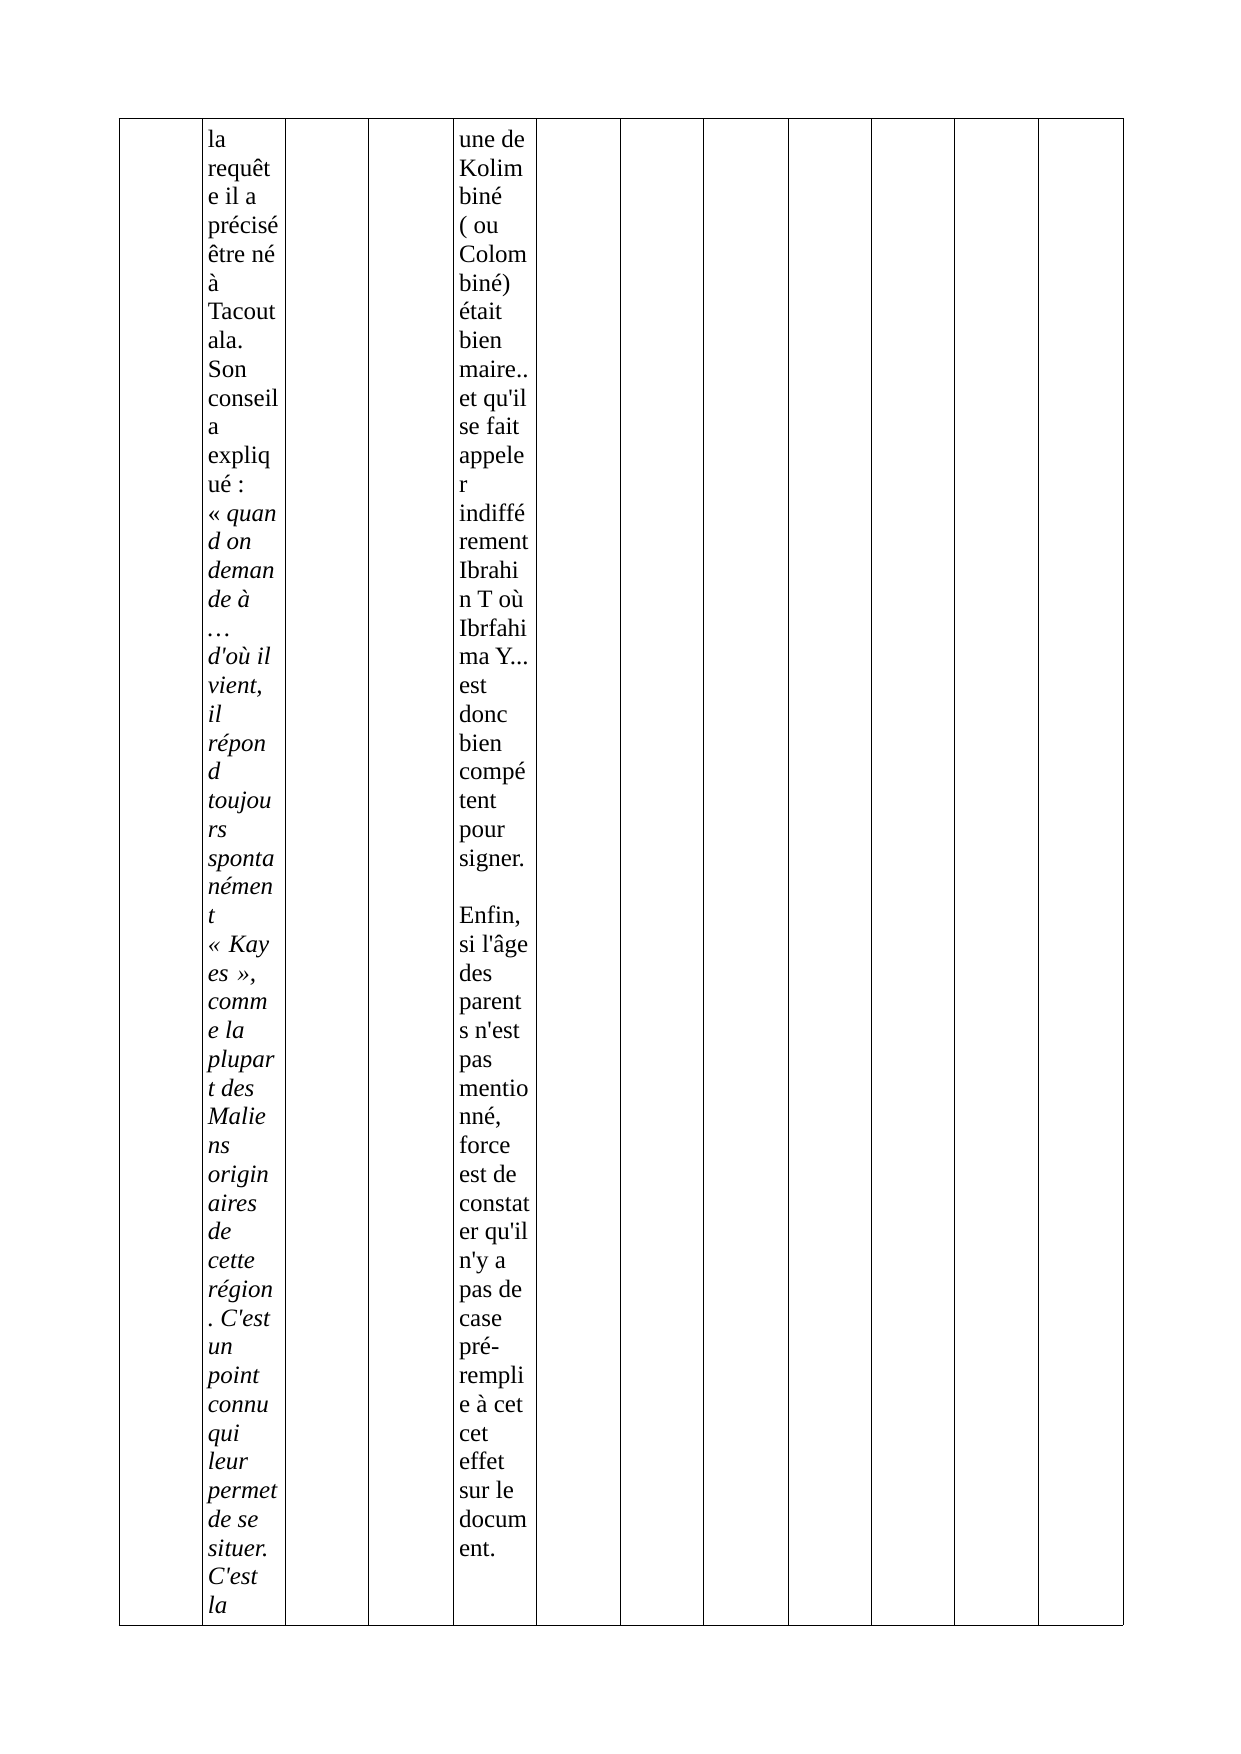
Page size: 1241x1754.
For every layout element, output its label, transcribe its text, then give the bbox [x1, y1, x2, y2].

table_cell [621, 119, 703, 1625]
table_cell [120, 119, 202, 1625]
table_cell [704, 119, 788, 1625]
table_cell [789, 119, 871, 1625]
table_cell [286, 119, 368, 1625]
table_cell [537, 119, 620, 1625]
table_cell une de Kolimbiné ( ou Colombiné) était bien maire.. et qu'il se fait appeler indifférement Ibrahin T où Ibrfahima Y... est donc bien compétent pour signer. Enfin, si l'âge des parents n'est pas mentionné, force est de constater qu'il n'y a pas de case pré-remplie à cet cet effet sur le document. [454, 119, 536, 1625]
table_cell [872, 119, 954, 1625]
table_cell [369, 119, 453, 1625]
table_cell [955, 119, 1038, 1625]
table_cell la requête il a précisé être né à Tacoutala. Son conseil a expliqué : « quand on demande à … d'où il vient, il répond toujours spontanément « Kayes », comme la plupart des Maliens originaires de cette région. C'est un point connu qui leur permet de se situer. C'est la [203, 119, 285, 1625]
table_cell [1039, 119, 1123, 1625]
